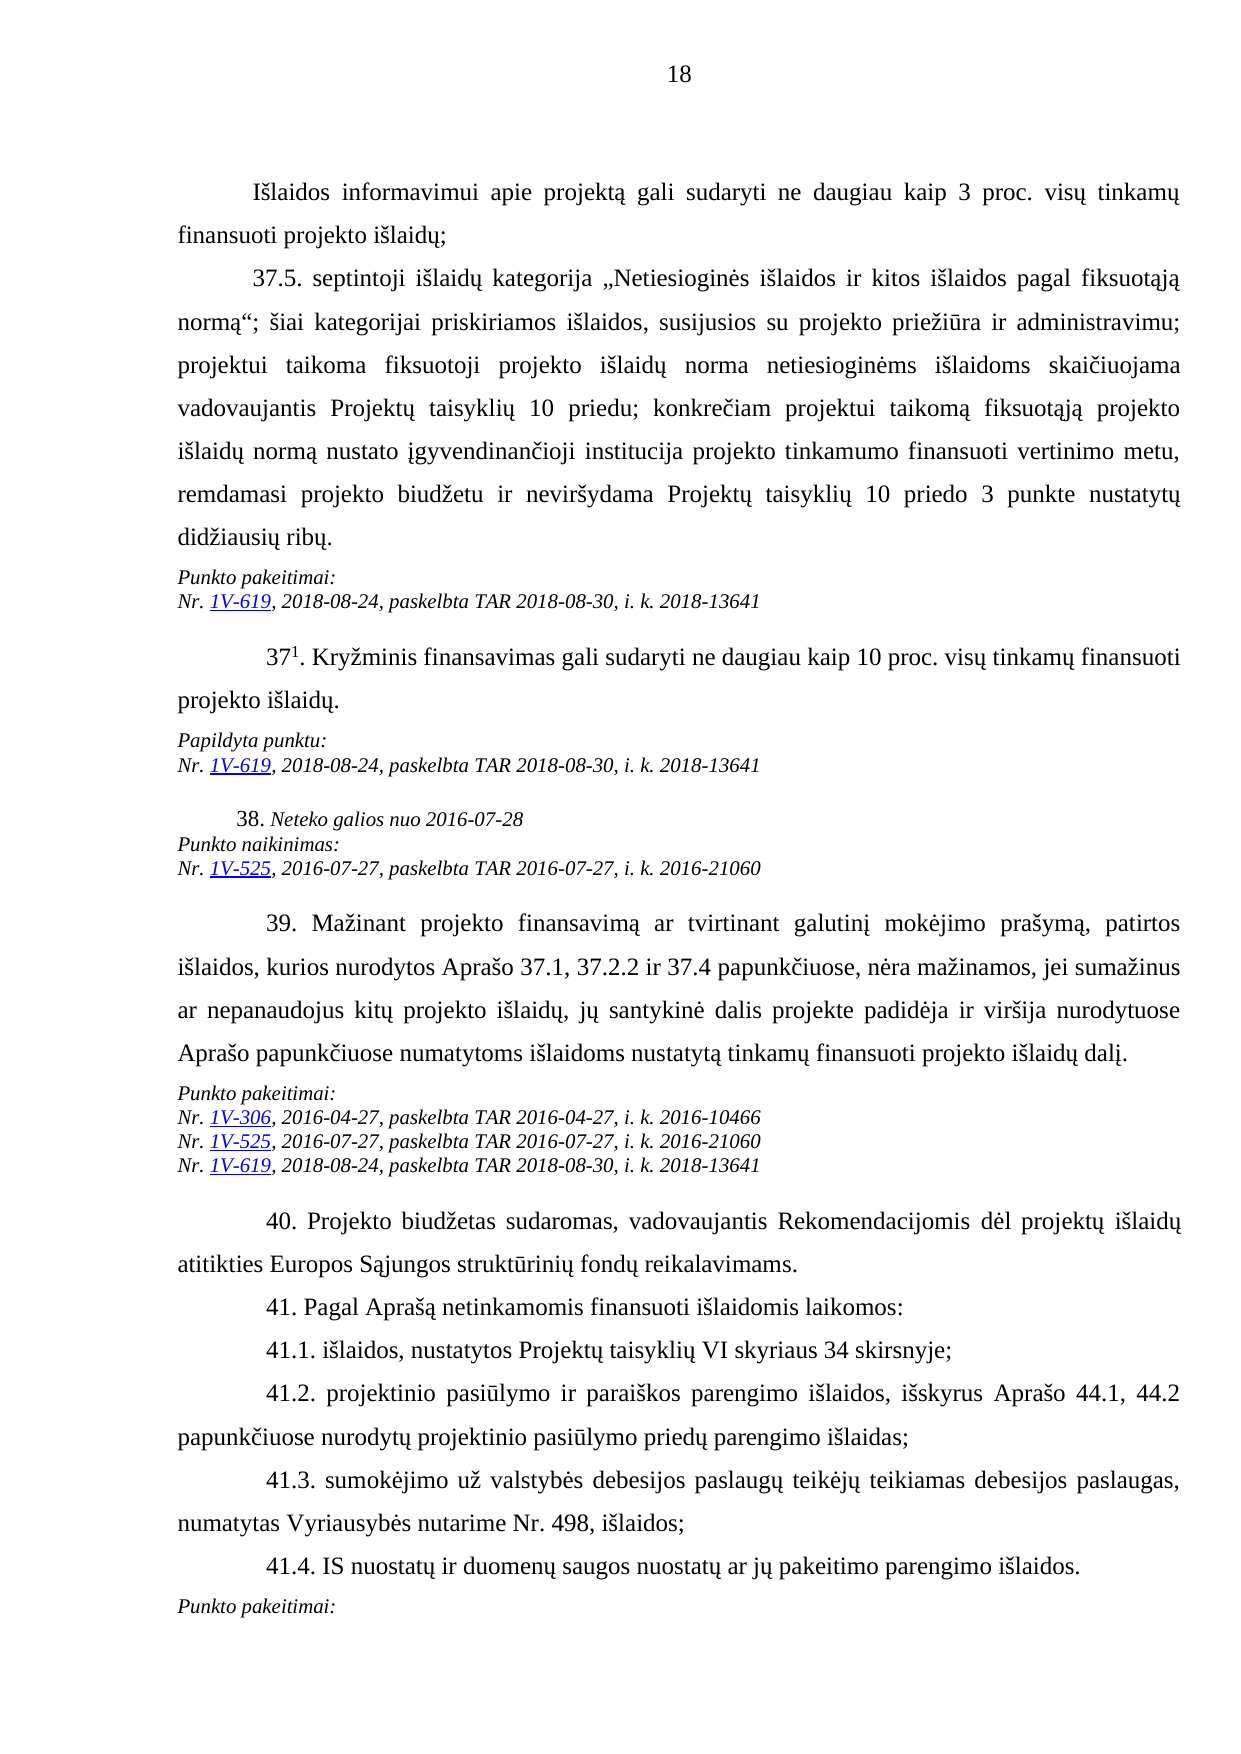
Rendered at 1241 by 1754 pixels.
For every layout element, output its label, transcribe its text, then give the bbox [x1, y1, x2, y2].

text 39. Mažinant projekto finansavimą ar tvirtinant galutinį mokėjimo prašymą, patirtos išlaidos, kurios nurodytos Aprašo 37.1, 37.2.2 ir 37.4 papunkčiuose, nėra mažinamos, jei sumažinus ar nepanaudojus kitų projekto išlaidų, jų santykinė dalis projekte padidėja ir viršija nurodytuose Aprašo papunkčiuose numatytoms išlaidoms nustatytą tinkamų finansuoti projekto išlaidų dalį. [177, 908, 1181, 1067]
text Nr. 1V-306, 2016-04-27, paskelbta TAR 2016-04-27, i. k. 2016-10466 [177, 1105, 1181, 1129]
text 41.1. išlaidos, nustatytos Projektų taisyklių VI skyriaus 34 skirsnyje; [177, 1335, 1181, 1364]
text Nr. 1V-525, 2016-07-27, paskelbta TAR 2016-07-27, i. k. 2016-21060 [177, 1129, 1181, 1153]
text 41.3. sumokėjimo už valstybės debesijos paslaugų teikėjų teikiamas debesijos paslaugas, numatytas Vyriausybės nutarime Nr. 498, išlaidos; [177, 1465, 1181, 1537]
text Nr. 1V-619, 2018-08-24, paskelbta TAR 2018-08-30, i. k. 2018-13641 [177, 752, 1181, 777]
text Punkto pakeitimai: [177, 1081, 1181, 1105]
text 41.2. projektinio pasiūlymo ir paraiškos parengimo išlaidos, išskyrus Aprašo 44.1, 44.2 papunkčiuose nurodytų projektinio pasiūlymo priedų parengimo išlaidas; [177, 1378, 1181, 1450]
text 41.4. IS nuostatų ir duomenų saugos nuostatų ar jų pakeitimo parengimo išlaidos. [177, 1551, 1181, 1580]
text Nr. 1V-525, 2016-07-27, paskelbta TAR 2016-07-27, i. k. 2016-21060 [177, 856, 1181, 880]
text 37.5. septintoji išlaidų kategorija „Netiesioginės išlaidos ir kitos išlaidos pagal fiksuotąją normą“; šiai kategorijai priskiriamos išlaidos, susijusios su projekto priežiūra ir administravimu; projektui taikoma fiksuotoji projekto išlaidų norma netiesioginėms išlaidoms skaičiuojama vadovaujantis Projektų taisyklių 10 priedu; konkrečiam projektui taikomą fiksuotąją projekto išlaidų normą nustato įgyvendinančioji institucija projekto tinkamumo finansuoti vertinimo metu, remdamasi projekto biudžetu ir neviršydama Projektų taisyklių 10 priedo 3 punkte nustatytų didžiausių ribų. [177, 263, 1181, 551]
text Nr. 1V-619, 2018-08-24, paskelbta TAR 2018-08-30, i. k. 2018-13641 [177, 1153, 1181, 1177]
text 41. Pagal Aprašą netinkamomis finansuoti išlaidomis laikomos: [177, 1292, 1181, 1321]
text Punkto naikinimas: [177, 832, 1181, 856]
text Punkto pakeitimai: [177, 1594, 1181, 1618]
text 371. Kryžminis finansavimas gali sudaryti ne daugiau kaip 10 proc. visų tinkamų finansuoti projekto išlaidų. [177, 642, 1181, 714]
text 38. Neteko galios nuo 2016-07-28 [177, 805, 1181, 832]
text Išlaidos informavimui apie projektą gali sudaryti ne daugiau kaip 3 proc. visų tinkamų finansuoti projekto išlaidų; [177, 177, 1181, 249]
text Nr. 1V-619, 2018-08-24, paskelbta TAR 2018-08-30, i. k. 2018-13641 [177, 589, 1181, 613]
text Papildyta punktu: [177, 728, 1181, 752]
text 40. Projekto biudžetas sudaromas, vadovaujantis Rekomendacijomis dėl projektų išlaidų atitikties Europos Sąjungos struktūrinių fondų reikalavimams. [177, 1206, 1181, 1278]
text Punkto pakeitimai: [177, 565, 1181, 589]
